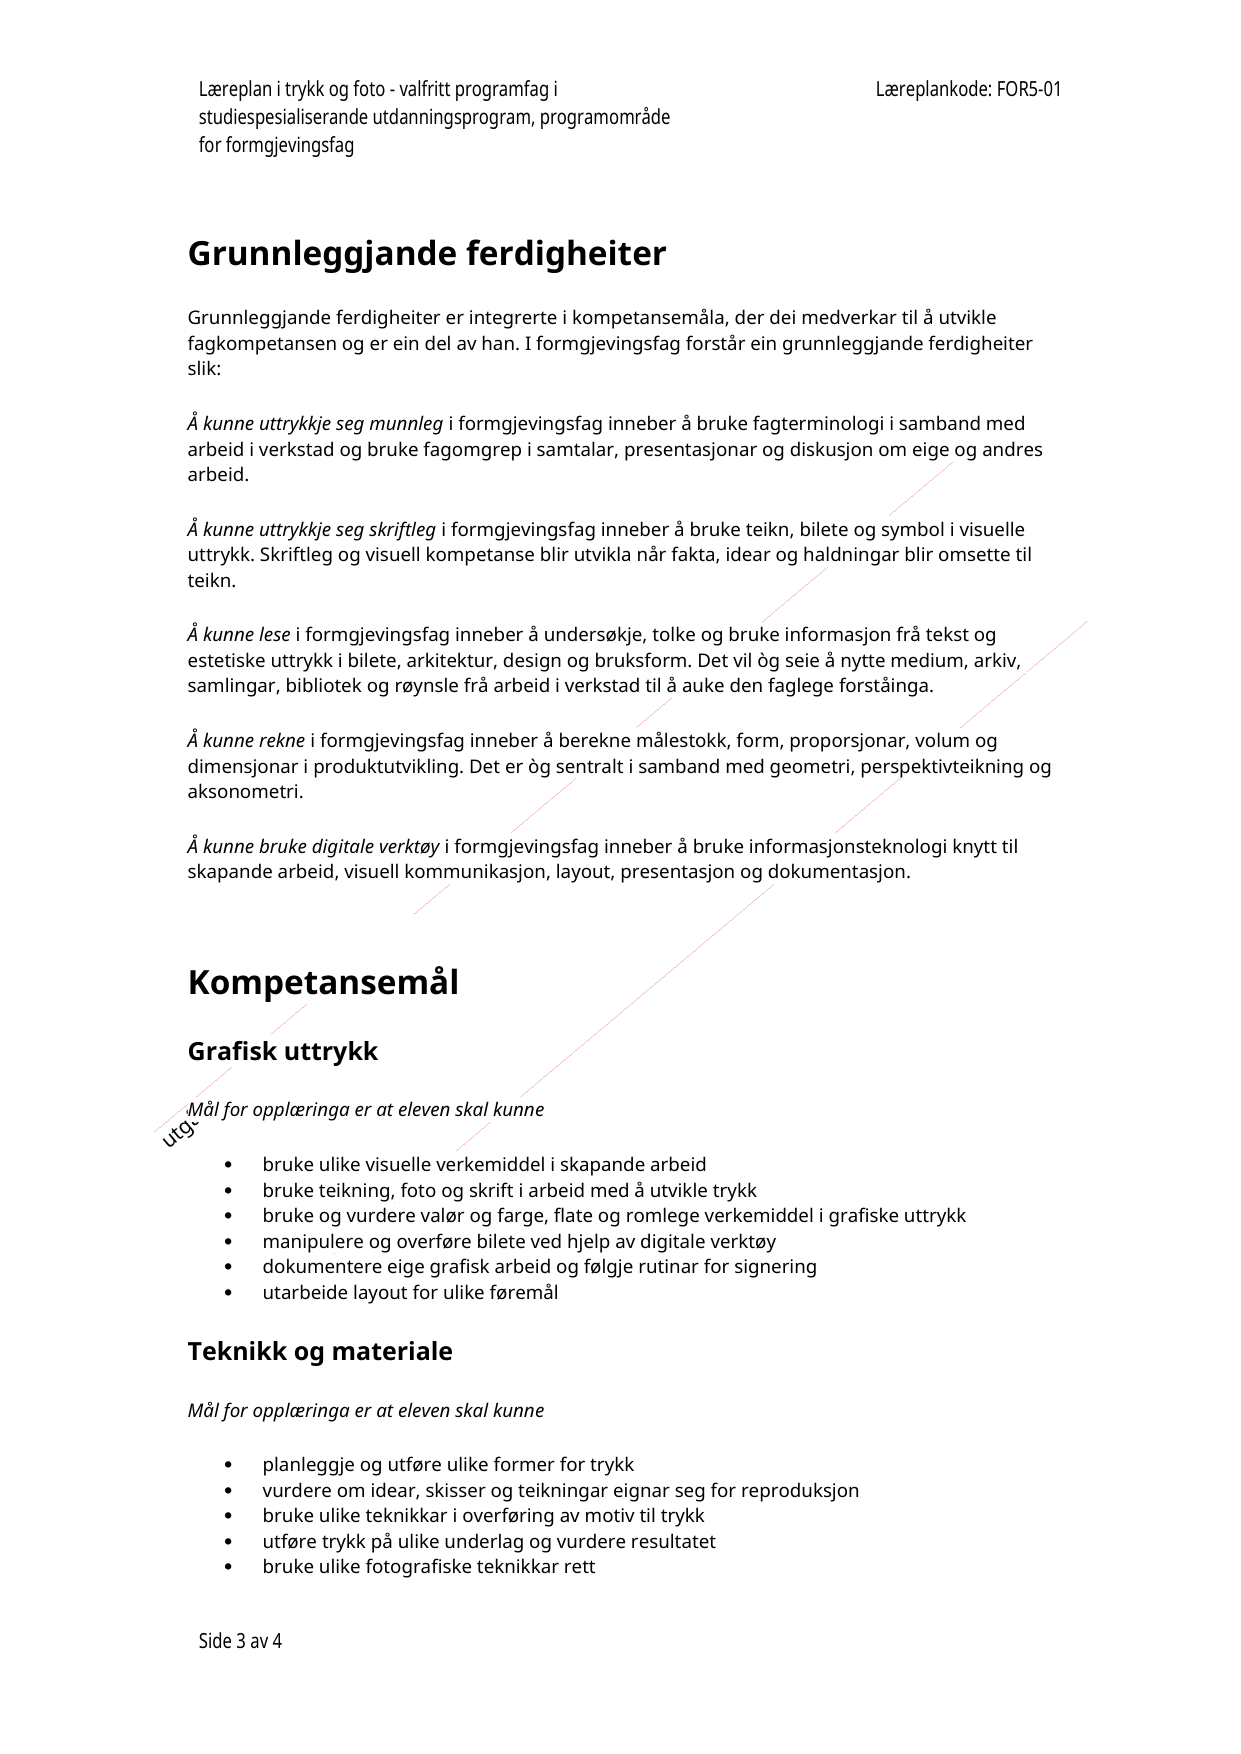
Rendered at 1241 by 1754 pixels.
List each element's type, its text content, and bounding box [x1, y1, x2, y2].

text Mål for opplæringa er at eleven skal kunne [551, 1097, 1053, 1122]
list planleggje og utføre ulike former for trykk [225, 1452, 263, 1477]
list bruke ulike visuelle verkemiddel i skapande arbeid [707, 1151, 1053, 1177]
list bruke og vurdere valør og farge, flate og romlege verkemiddel i grafiske uttrykk [225, 1202, 393, 1228]
text Å kunne uttrykkje seg skriftleg i formgjevingsfag inneber å bruke teikn, bilete og symbol i visuelle uttrykk. Skriftleg og visuell kompetanse blir utvikla når fakta, idear og haldningar blir omsette til teikn. [798, 516, 1053, 593]
subtitle Kompetansemål [633, 913, 1053, 1004]
subtitle Kompetansemål [416, 913, 738, 1004]
subtitle Grafisk uttrykk [558, 1033, 1053, 1067]
text Mål for opplæringa er at eleven skal kunne [551, 1397, 1053, 1422]
subtitle Grunnleggjande ferdigheiter [187, 184, 1053, 275]
text Grunnleggjande ferdigheiter er integrerte i kompetansemåla, der dei medverkar til å utvikle fagkompetansen og er ein del av han. I formgjevingsfag forstår ein grunnleggjande ferdigheiter slik: [187, 304, 1053, 381]
text Å kunne uttrykkje seg munnleg i formgjevingsfag inneber å bruke fagterminologi i samband med arbeid i verkstad og bruke fagomgrep i samtalar, presentasjonar og diskusjon om eige og andres arbeid. [249, 410, 1053, 487]
subtitle Grafisk uttrykk [273, 1033, 595, 1067]
list dokumentere eige grafisk arbeid og følgje rutinar for signering [335, 1253, 1053, 1279]
list manipulere og overføre bilete ved hjelp av digitale verktøy [776, 1228, 1053, 1253]
list vurdere om idear, skisser og teikningar eignar seg for reproduksjon [860, 1477, 1053, 1503]
list utføre trykk på ulike underlag og vurdere resultatet [716, 1528, 1053, 1554]
list dokumentere eige grafisk arbeid og følgje rutinar for signering [225, 1253, 333, 1279]
text Å kunne rekne i formgjevingsfag inneber å berekne målestokk, form, proporsjonar, volum og dimensjonar i produktutvikling. Det er òg sentralt i samband med geometri, perspektivteikning og aksonometri. [547, 778, 899, 804]
list bruke teikning, foto og skrift i arbeid med å utvikle trykk [757, 1177, 1053, 1202]
text Å kunne rekne i formgjevingsfag inneber å berekne målestokk, form, proporsjonar, volum og dimensjonar i produktutvikling. Det er òg sentralt i samband med geometri, perspektivteikning og aksonometri. [187, 747, 574, 804]
text Å kunne rekne i formgjevingsfag inneber å berekne målestokk, form, proporsjonar, volum og dimensjonar i produktutvikling. Det er òg sentralt i samband med geometri, perspektivteikning og aksonometri. [871, 727, 1053, 804]
list planleggje og utføre ulike former for trykk [634, 1452, 1053, 1477]
text Å kunne bruke digitale verktøy i formgjevingsfag inneber å bruke informasjonsteknologi knytt til skapande arbeid, visuell kommunikasjon, layout, presentasjon og dokumentasjon. [911, 833, 1053, 884]
list bruke ulike fotografiske teknikkar rett [225, 1554, 263, 1579]
subtitle Teknikk og materiale [453, 1334, 1053, 1368]
list utarbeide layout for ulike føremål [225, 1279, 263, 1304]
list utarbeide layout for ulike føremål [559, 1279, 1053, 1304]
text Å kunne uttrykkje seg skriftleg i formgjevingsfag inneber å bruke teikn, bilete og symbol i visuelle uttrykk. Skriftleg og visuell kompetanse blir utvikla når fakta, idear og haldningar blir omsette til teikn. [236, 567, 826, 593]
list bruke og vurdere valør og farge, flate og romlege verkemiddel i grafiske uttrykk [395, 1202, 1053, 1228]
list bruke ulike teknikkar i overføring av motiv til trykk [705, 1503, 1053, 1528]
list bruke ulike fotografiske teknikkar rett [596, 1554, 1053, 1579]
